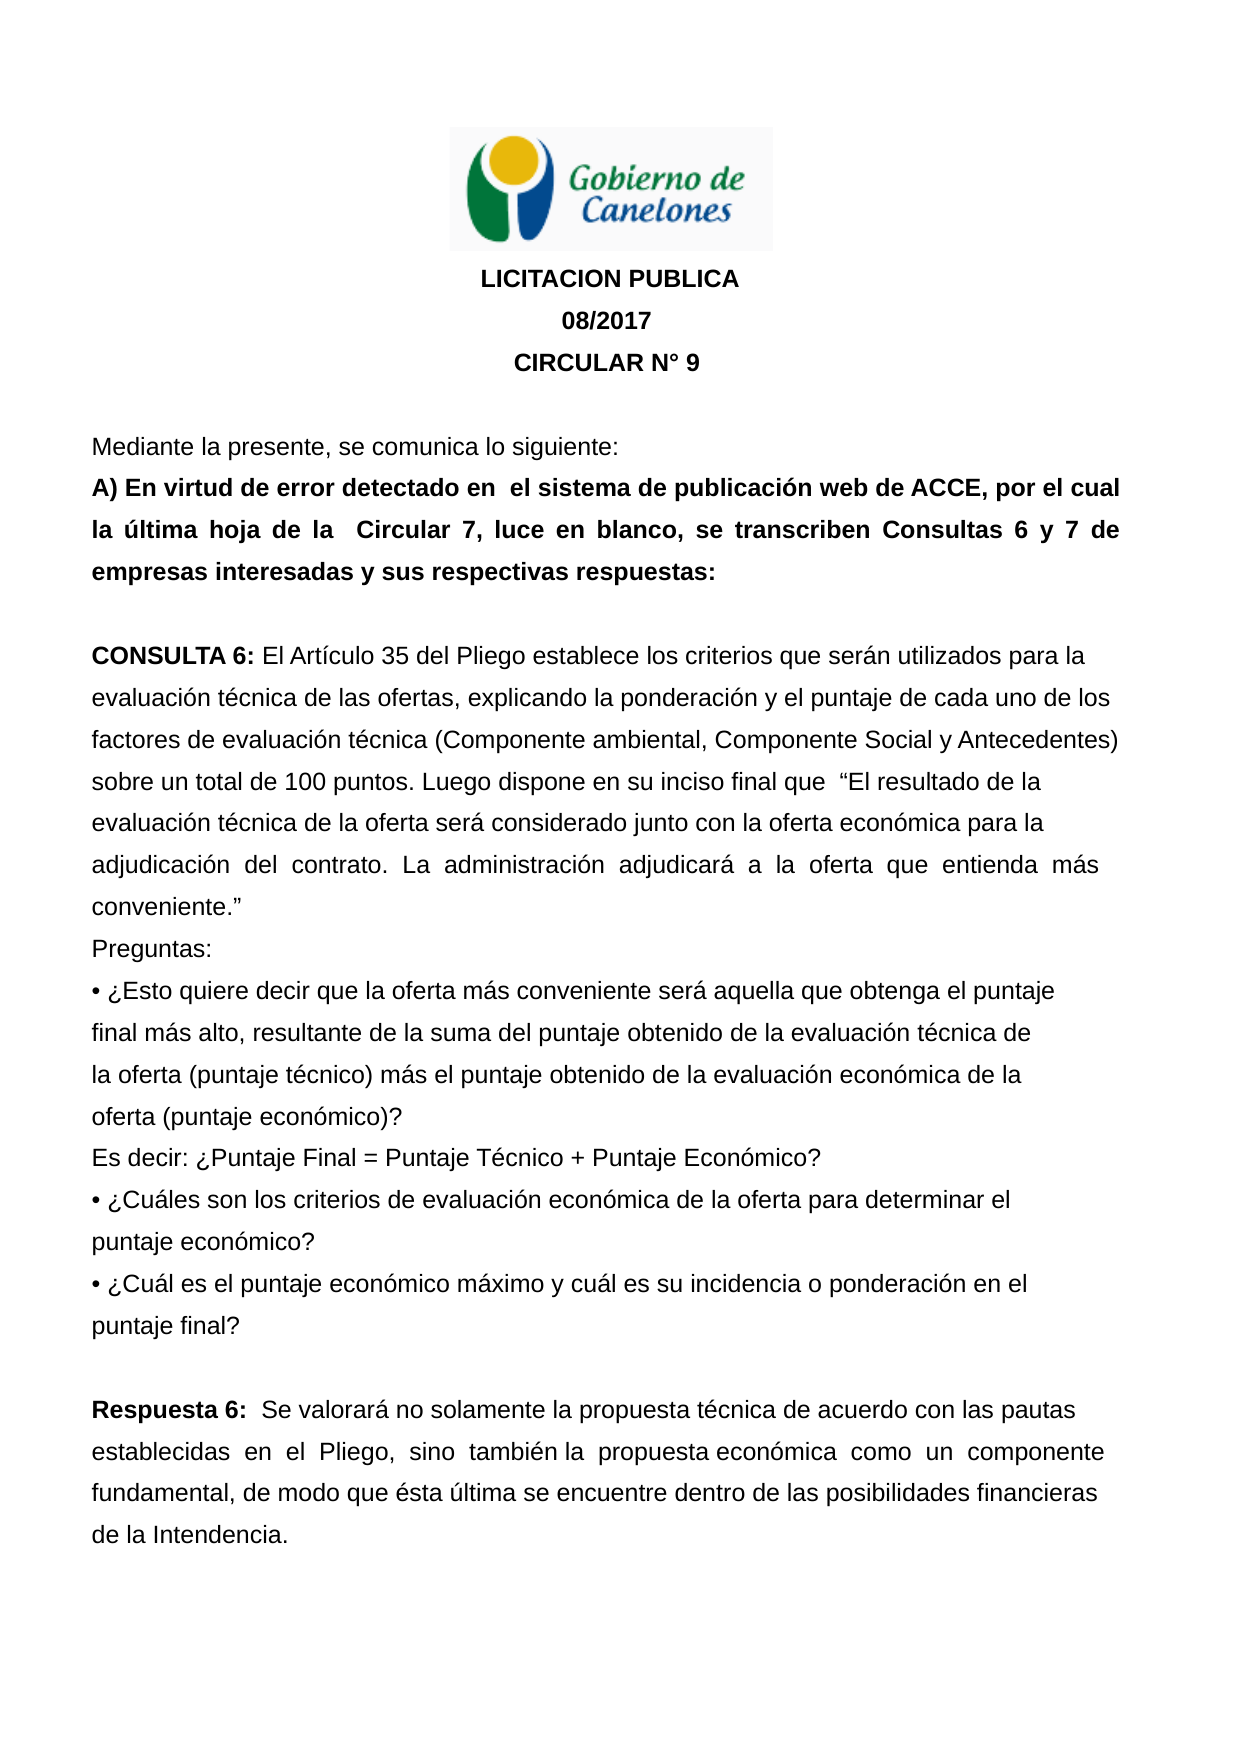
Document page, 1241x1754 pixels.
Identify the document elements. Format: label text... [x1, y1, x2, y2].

text puntaje económico? [91, 1228, 1122, 1256]
text Es decir: ¿Puntaje Final = Puntaje Técnico + Puntaje Económico? [91, 1144, 1122, 1172]
text factores de evaluación técnica (Componente ambiental, Componente Social y Antecedentes) [91, 726, 1122, 753]
text adjudicación del contrato. La administración adjudicará a la oferta que entienda más [91, 851, 1122, 879]
text oferta (puntaje económico)? [91, 1102, 1122, 1130]
text LICITACION PUBLICA [91, 118, 1122, 293]
text establecidas en el Pliego, sino también la propuesta económica como un componente [91, 1437, 1122, 1465]
text • ¿Cuál es el puntaje económico máximo y cuál es su incidencia o ponderación en el [91, 1270, 1122, 1298]
picture [449, 127, 773, 251]
text Respuesta 6: Se valorará no solamente la propuesta técnica de acuerdo con las pautas [91, 1396, 1122, 1423]
text CONSULTA 6: El Artículo 35 del Pliego establece los criterios que serán utilizados para la [91, 642, 1122, 670]
text evaluación técnica de las ofertas, explicando la ponderación y el puntaje de cada uno de los [91, 684, 1122, 712]
text • ¿Cuáles son los criterios de evaluación económica de la oferta para determinar el [91, 1186, 1122, 1214]
text • ¿Esto quiere decir que la oferta más conveniente será aquella que obtenga el puntaje [91, 977, 1122, 1005]
text A) En virtud de error detectado en el sistema de publicación web de ACCE, por el cual la última hoja de la Circular 7, luce en blanco, se transcriben Consultas 6 y 7 de empresas interesadas y sus respectivas respuestas: [91, 474, 1122, 586]
text puntaje final? [91, 1312, 1122, 1340]
text CIRCULAR N° 9 [91, 349, 1122, 377]
text conveniente.” [91, 893, 1122, 921]
text Preguntas: [91, 935, 1122, 963]
text sobre un total de 100 puntos. Luego dispone en su inciso final que “El resultado de la [91, 767, 1122, 795]
text Mediante la presente, se comunica lo siguiente: [91, 432, 1122, 460]
text 08/2017 [91, 307, 1122, 335]
text final más alto, resultante de la suma del puntaje obtenido de la evaluación técnica de [91, 1019, 1122, 1047]
text de la Intendencia. [91, 1521, 1122, 1549]
text fundamental, de modo que ésta última se encuentre dentro de las posibilidades financieras [91, 1479, 1122, 1507]
text evaluación técnica de la oferta será considerado junto con la oferta económica para la [91, 809, 1122, 837]
text la oferta (puntaje técnico) más el puntaje obtenido de la evaluación económica de la [91, 1061, 1122, 1088]
